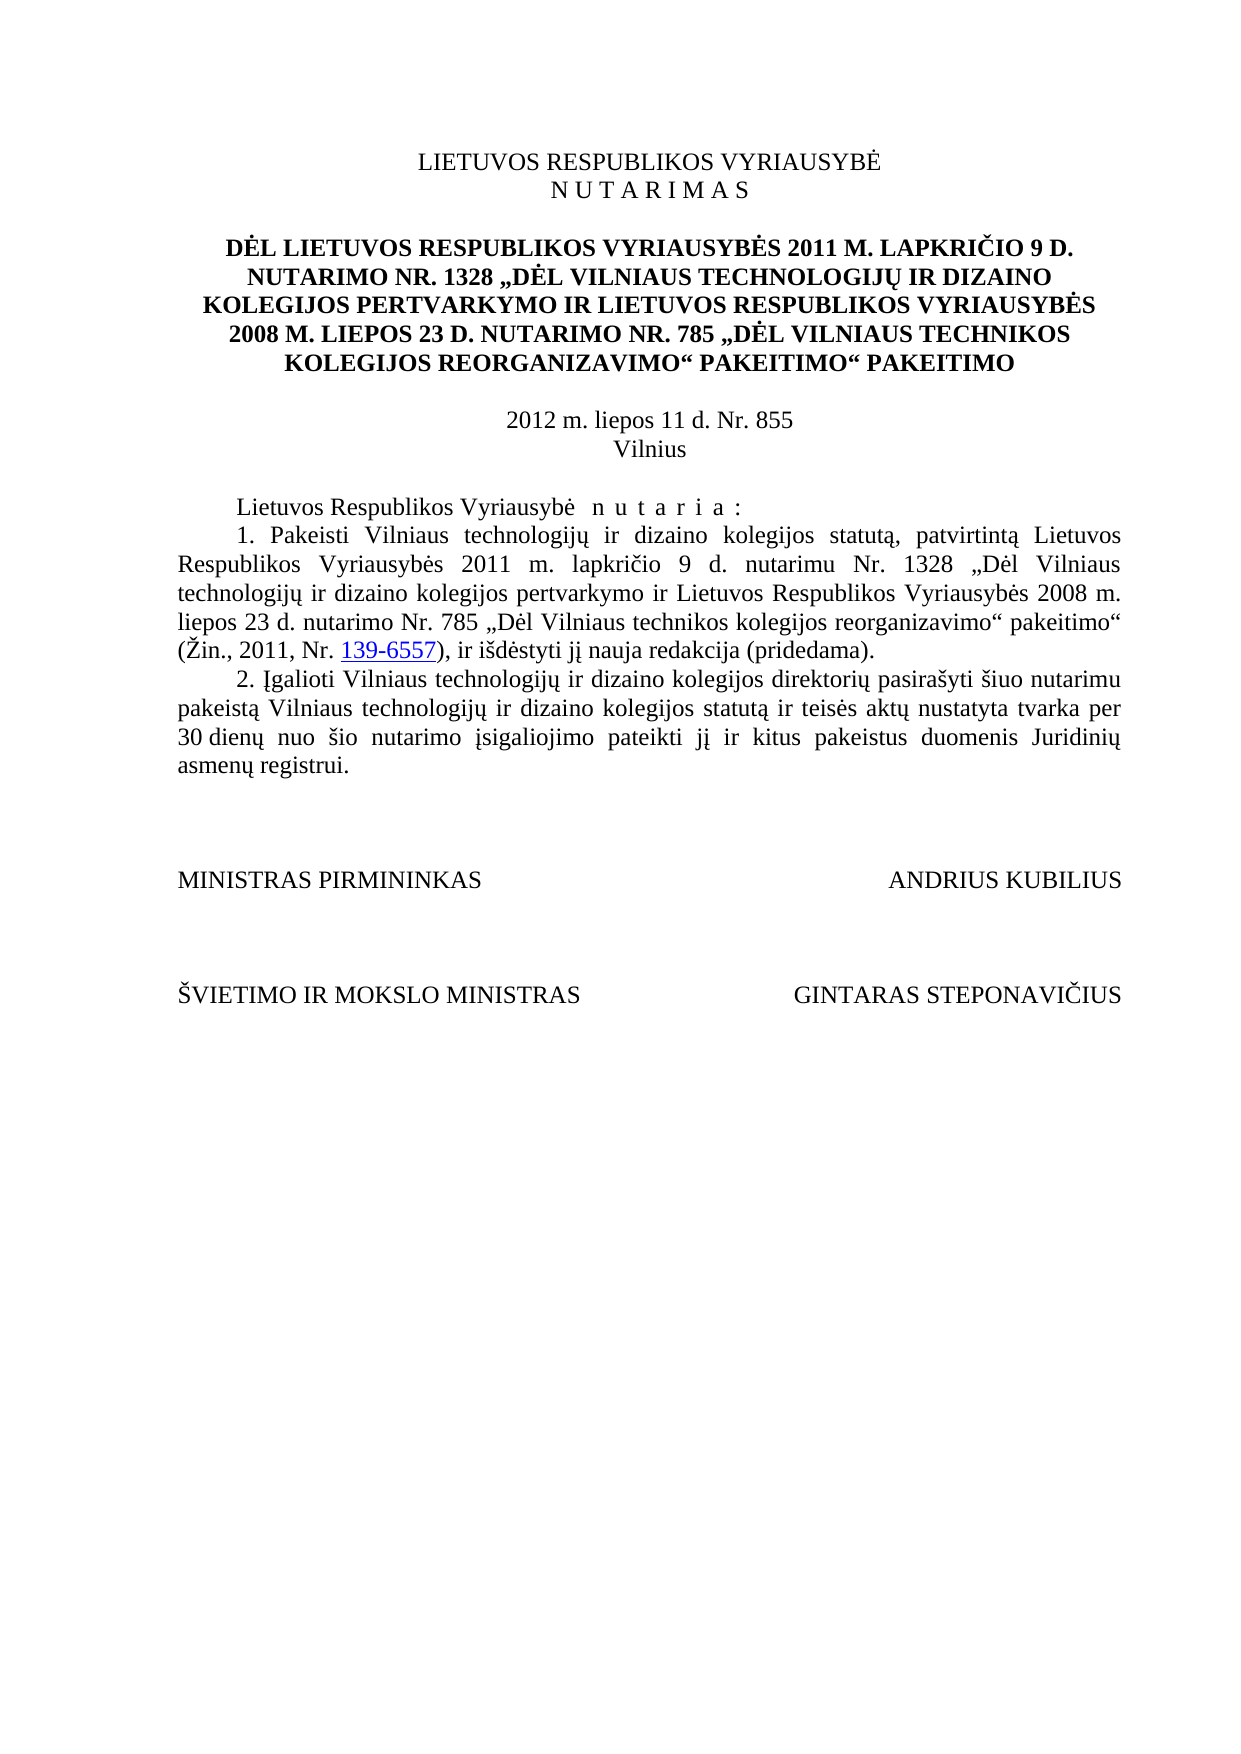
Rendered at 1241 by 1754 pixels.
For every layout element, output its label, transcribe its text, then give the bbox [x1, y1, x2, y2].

text MINISTRAS PIRMININKAS ANDRIUS KUBILIUS [177, 866, 1122, 894]
text 1. Pakeisti Vilniaus technologijų ir dizaino kolegijos statutą, patvirtintą Lietuvos Respublikos Vyriausybės 2011 m. lapkričio 9 d. nutarimu Nr. 1328 „Dėl Vilniaus technologijų ir dizaino kolegijos pertvarkymo ir Lietuvos Respublikos Vyriausybės 2008 m. liepos 23 d. nutarimo Nr. 785 „Dėl Vilniaus technikos kolegijos reorganizavimo“ pakeitimo“ (Žin., 2011, Nr. 139-6557), ir išdėstyti jį nauja redakcija (pridedama). [177, 521, 1122, 664]
text 2012 m. liepos 11 d. Nr. 855 [177, 406, 1122, 434]
text NUTARIMAS [177, 176, 1122, 204]
text Dėl Lietuvos Respublikos Vyriausybės 2011 m. lapkričio 9 d. nutarimo Nr. 1328 „Dėl Vilniaus technologijų ir dizaino kolegijos pertvarkymo ir Lietuvos Respublikos Vyriausybės 2008 m. liepos 23 d. nutarimo Nr. 785 „Dėl Vilniaus technikos kolegijos reorganizavimo“ pakeitimo“ pakeitimo [177, 233, 1122, 377]
text 2. Įgalioti Vilniaus technologijų ir dizaino kolegijos direktorių pasirašyti šiuo nutarimu pakeistą Vilniaus technologijų ir dizaino kolegijos statutą ir teisės aktų nustatyta tvarka per 30 dienų nuo šio nutarimo įsigaliojimo pateikti jį ir kitus pakeistus duomenis Juridinių asmenų registrui. [177, 664, 1122, 779]
text Vilnius [177, 434, 1122, 463]
text ŠVIETIMO IR MOKSLO MINISTRAS GINTARAS STEPONAVIČIUS [177, 981, 1122, 1009]
text Lietuvos Respublikos Vyriausybė [177, 147, 1122, 176]
text Lietuvos Respublikos Vyriausybė nutaria: [177, 492, 1122, 521]
